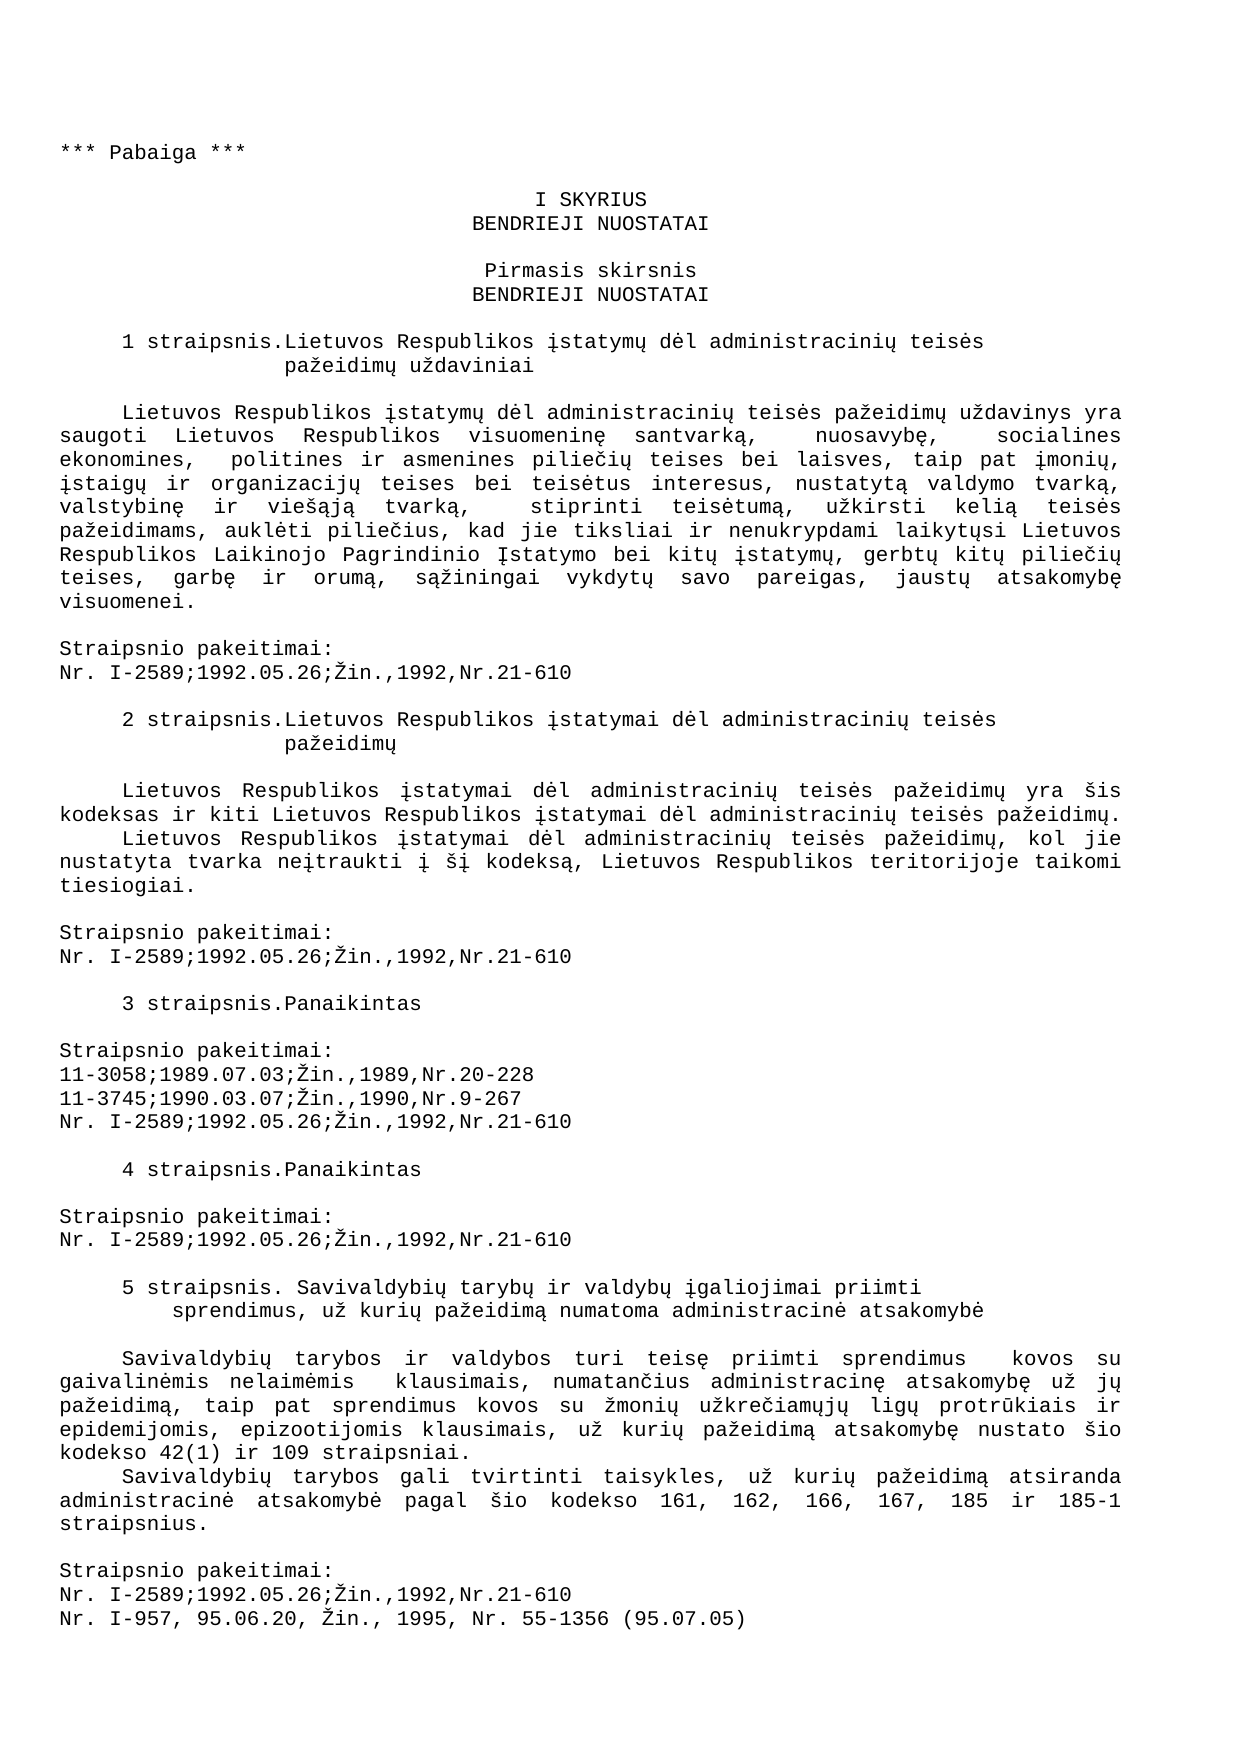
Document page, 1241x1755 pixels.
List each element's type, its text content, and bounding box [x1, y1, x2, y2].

text Straipsnio pakeitimai: [59, 1206, 1122, 1229]
text BENDRIEJI NUOSTATAI [59, 284, 1122, 307]
text Nr. I-2589;1992.05.26;Žin.,1992,Nr.21-610 [59, 1229, 1122, 1253]
text Nr. I-2589;1992.05.26;Žin.,1992,Nr.21-610 [59, 662, 1122, 686]
text *** Pabaiga *** [59, 142, 1122, 165]
text Nr. I-2589;1992.05.26;Žin.,1992,Nr.21-610 [59, 946, 1122, 969]
text pažeidimų uždaviniai [59, 354, 1122, 378]
text Lietuvos Respublikos įstatymai dėl administracinių teisės pažeidimų, kol jie nustatyta tvarka neįtraukti į šį kodeksą, Lietuvos Respublikos teritorijoje taikomi tiesiogiai. [59, 827, 1122, 898]
text Lietuvos Respublikos įstatymų dėl administracinių teisės pažeidimų uždavinys yra saugoti Lietuvos Respublikos visuomeninę santvarką, nuosavybę, socialines ekonomines, politines ir asmenines piliečių teises bei laisves, taip pat įmonių, įstaigų ir organizacijų teises bei teisėtus interesus, nustatytą valdymo tvarką, valstybinę ir viešąją tvarką, stiprinti teisėtumą, užkirsti kelią teisės pažeidimams, auklėti piliečius, kad jie tiksliai ir nenukrypdami laikytųsi Lietuvos Respublikos Laikinojo Pagrindinio Įstatymo bei kitų įstatymų, gerbtų kitų piliečių teises, garbę ir orumą, sąžiningai vykdytų savo pareigas, jaustų atsakomybę visuomenei. [59, 402, 1122, 615]
text pažeidimų [59, 733, 1122, 757]
text 1 straipsnis.Lietuvos Respublikos įstatymų dėl administracinių teisės [59, 331, 1122, 354]
text Nr. I-2589;1992.05.26;Žin.,1992,Nr.21-610 [59, 1584, 1122, 1608]
text Nr. I-957, 95.06.20, Žin., 1995, Nr. 55-1356 (95.07.05) [59, 1608, 1122, 1631]
text Straipsnio pakeitimai: [59, 1040, 1122, 1064]
text Savivaldybių tarybos ir valdybos turi teisę priimti sprendimus kovos su gaivalinėmis nelaimėmis klausimais, numatančius administracinę atsakomybę už jų pažeidimą, taip pat sprendimus kovos su žmonių užkrečiamųjų ligų protrūkiais ir epidemijomis, epizootijomis klausimais, už kurių pažeidimą atsakomybę nustato šio kodekso 42(1) ir 109 straipsniai. [59, 1348, 1122, 1466]
text Straipsnio pakeitimai: [59, 922, 1122, 946]
text I SKYRIUS [59, 189, 1122, 213]
text 2 straipsnis.Lietuvos Respublikos įstatymai dėl administracinių teisės [59, 709, 1122, 733]
text Straipsnio pakeitimai: [59, 1561, 1122, 1584]
text 11-3745;1990.03.07;Žin.,1990,Nr.9-267 [59, 1088, 1122, 1111]
text Lietuvos Respublikos įstatymai dėl administracinių teisės pažeidimų yra šis kodeksas ir kiti Lietuvos Respublikos įstatymai dėl administracinių teisės pažeidimų. [59, 780, 1122, 827]
text BENDRIEJI NUOSTATAI [59, 213, 1122, 236]
text Straipsnio pakeitimai: [59, 638, 1122, 662]
text Pirmasis skirsnis [59, 260, 1122, 284]
text Savivaldybių tarybos gali tvirtinti taisykles, už kurių pažeidimą atsiranda administracinė atsakomybė pagal šio kodekso 161, 162, 166, 167, 185 ir 185-1 straipsnius. [59, 1466, 1122, 1537]
text 11-3058;1989.07.03;Žin.,1989,Nr.20-228 [59, 1064, 1122, 1088]
text 5 straipsnis. Savivaldybių tarybų ir valdybų įgaliojimai priimti [59, 1277, 1122, 1300]
text 3 straipsnis.Panaikintas [59, 993, 1122, 1017]
text Nr. I-2589;1992.05.26;Žin.,1992,Nr.21-610 [59, 1111, 1122, 1135]
text sprendimus, už kurių pažeidimą numatoma administracinė atsakomybė [59, 1300, 1122, 1324]
text 4 straipsnis.Panaikintas [59, 1158, 1122, 1182]
